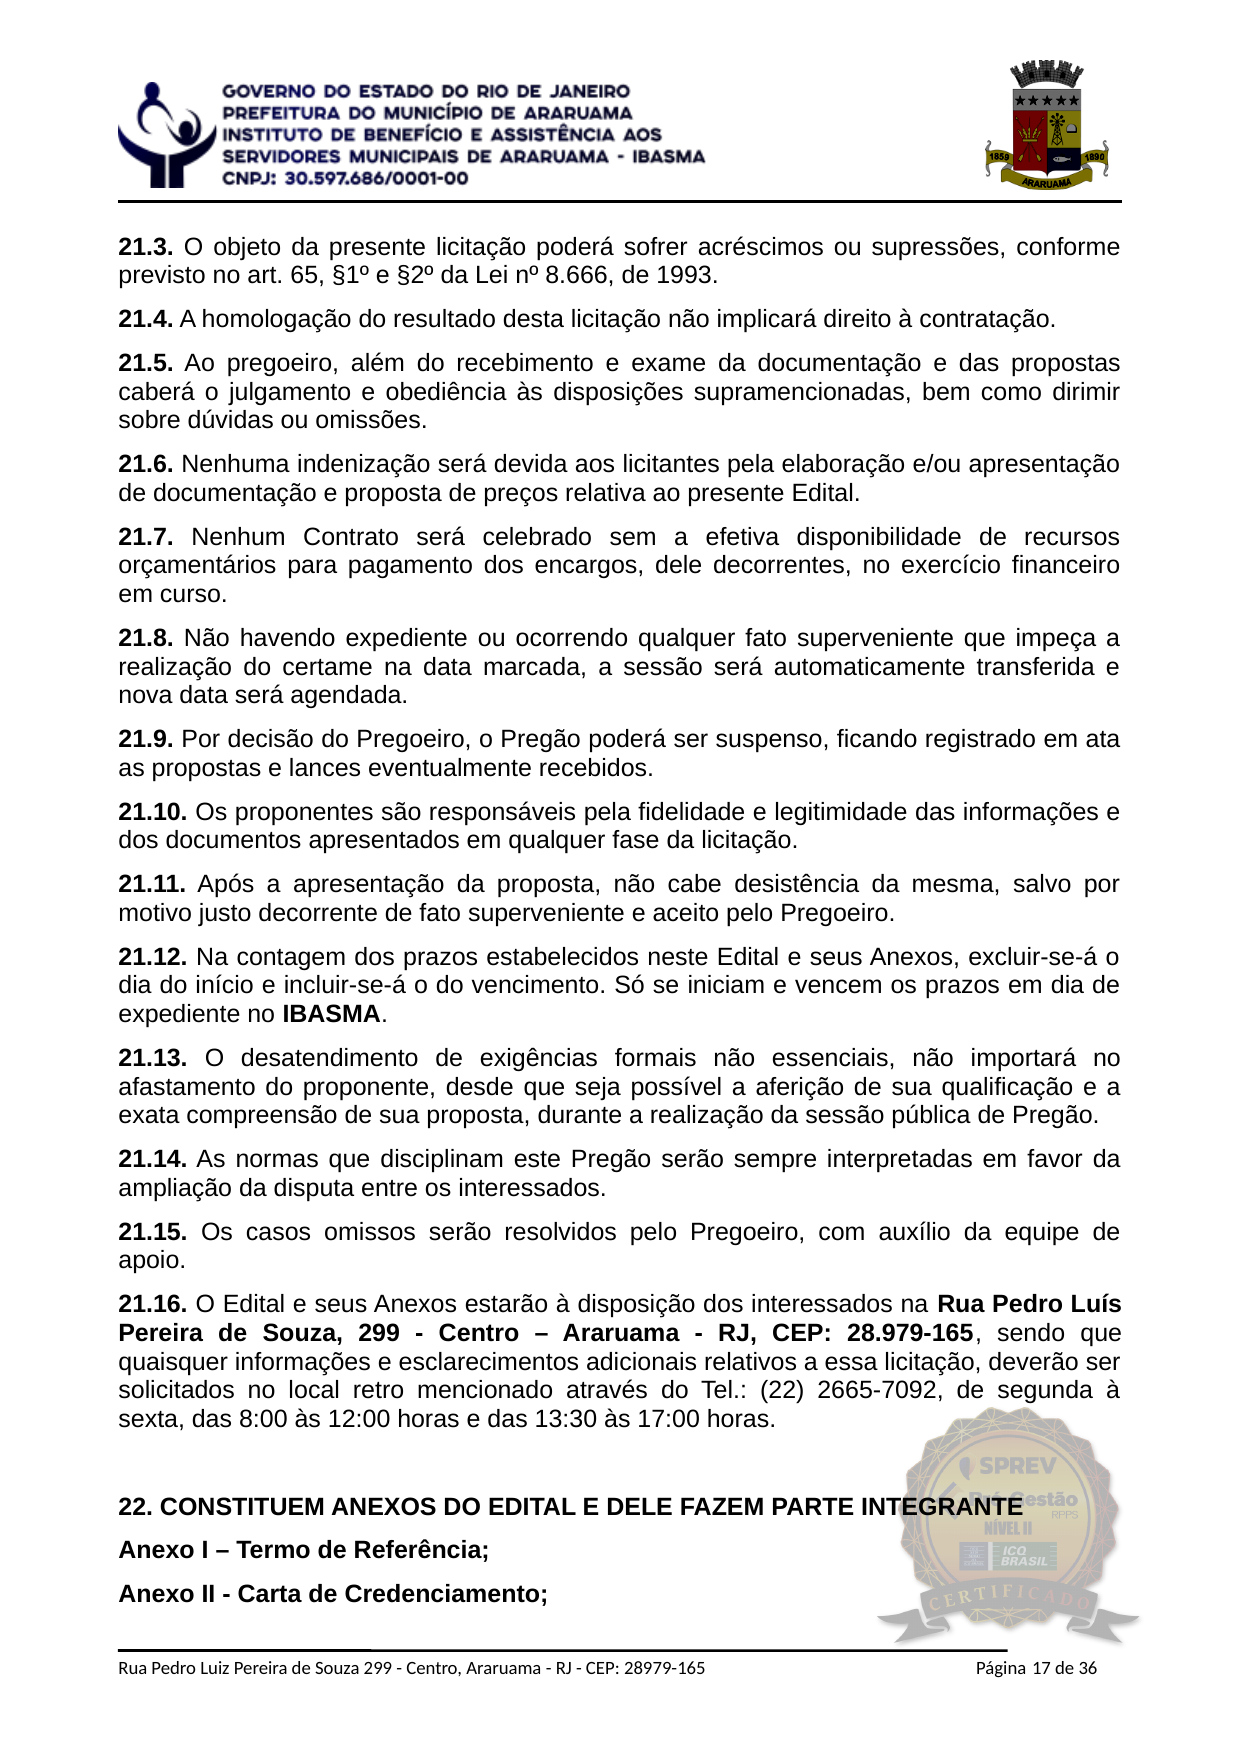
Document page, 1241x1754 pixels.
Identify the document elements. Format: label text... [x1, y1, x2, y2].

text Anexo I – Termo de Referência; [118, 1536, 1122, 1564]
text 21.3. O objeto da presente licitação poderá sofrer acréscimos ou supressões, conforme previsto no art. 65, §1º e §2º da Lei nº 8.666, de 1993. [118, 232, 1122, 289]
text 21.9. Por decisão do Pregoeiro, o Pregão poderá ser suspenso, ficando registrado em ata as propostas e lances eventualmente recebidos. [118, 724, 1122, 782]
text 21.10. Os proponentes são responsáveis pela fidelidade e legitimidade das informações e dos documentos apresentados em qualquer fase da licitação. [118, 797, 1122, 854]
text 21.15. Os casos omissos serão resolvidos pelo Pregoeiro, com auxílio da equipe de apoio. [118, 1217, 1122, 1274]
text 21.14. As normas que disciplinam este Pregão serão sempre interpretadas em favor da ampliação da disputa entre os interessados. [118, 1144, 1122, 1202]
text 21.16. O Edital e seus Anexos estarão à disposição dos interessados na Rua Pedro Luís Pereira de Souza, 299 - Centro – Araruama - RJ, CEP: 28.979-165, sendo que quaisquer informações e esclarecimentos adicionais relativos a essa licitação, deverão ser solicitados no local retro mencionado através do Tel.: (22) 2665-7092, de segunda à sexta, das 8:00 às 12:00 horas e das 13:30 às 17:00 horas. [118, 1289, 1122, 1433]
text 21.8. Não havendo expediente ou ocorrendo qualquer fato superveniente que impeça a realização do certame na data marcada, a sessão será automaticamente transferida e nova data será agendada. [118, 623, 1122, 709]
text 21.5. Ao pregoeiro, além do recebimento e exame da documentação e das propostas caberá o julgamento e obediência às disposições supramencionadas, bem como dirimir sobre dúvidas ou omissões. [118, 348, 1122, 434]
text 22. CONSTITUEM ANEXOS DO EDITAL E DELE FAZEM PARTE INTEGRANTE [118, 1492, 1122, 1521]
text 21.12. Na contagem dos prazos estabelecidos neste Edital e seus Anexos, excluir-se-á o dia do início e incluir-se-á o do vencimento. Só se iniciam e vencem os prazos em dia de expediente no IBASMA. [118, 942, 1122, 1028]
text 21.11. Após a apresentação da proposta, não cabe desistência da mesma, salvo por motivo justo decorrente de fato superveniente e aceito pelo Pregoeiro. [118, 869, 1122, 927]
text 21.6. Nenhuma indenização será devida aos licitantes pela elaboração e/ou apresentação de documentação e proposta de preços relativa ao presente Edital. [118, 449, 1122, 507]
text 21.7. Nenhum Contrato será celebrado sem a efetiva disponibilidade de recursos orçamentários para pagamento dos encargos, dele decorrentes, no exercício financeiro em curso. [118, 522, 1122, 608]
text 21.4. A homologação do resultado desta licitação não implicará direito à contratação. [118, 304, 1122, 333]
text 21.13. O desatendimento de exigências formais não essenciais, não importará no afastamento do proponente, desde que seja possível a aferição de sua qualificação e a exata compreensão de sua proposta, durante a realização da sessão pública de Pregão. [118, 1043, 1122, 1129]
text Anexo II - Carta de Credenciamento; [118, 1579, 1122, 1608]
